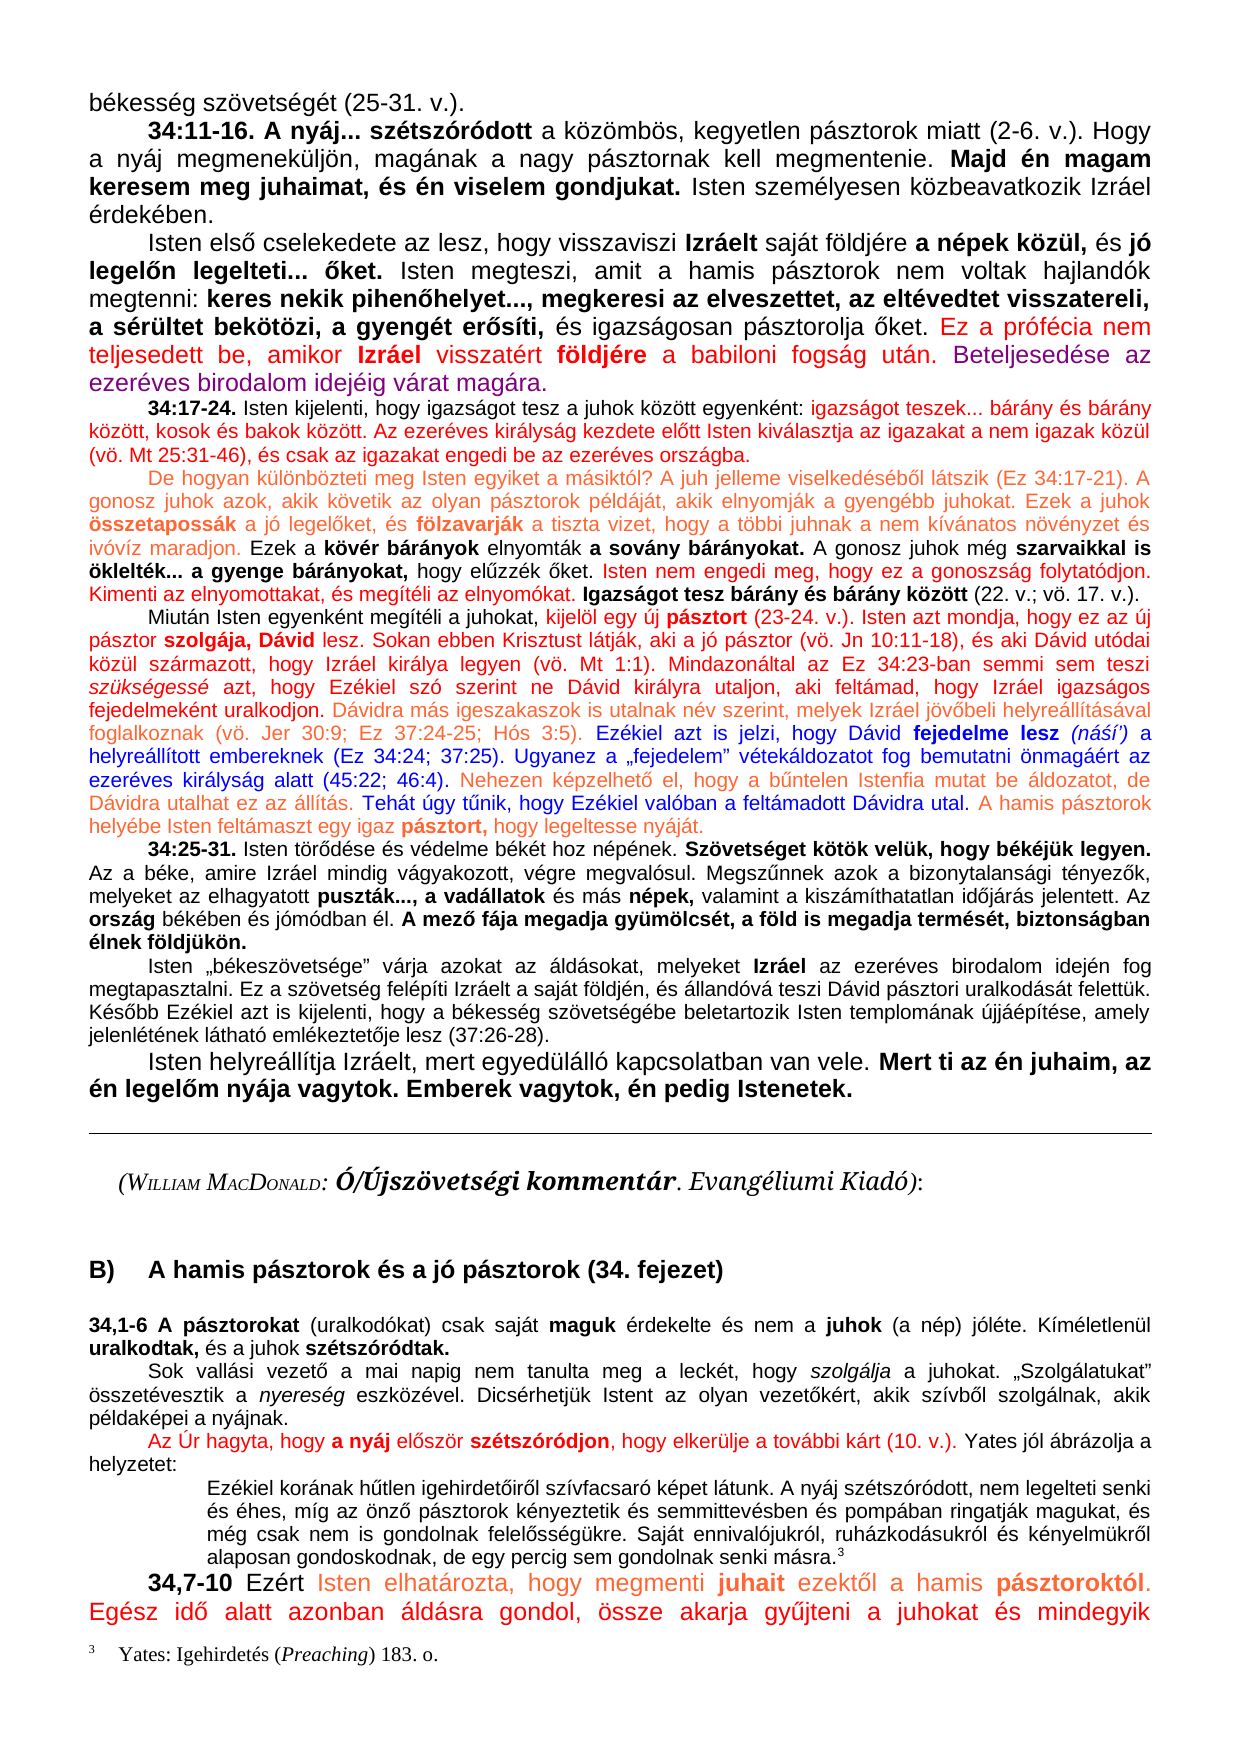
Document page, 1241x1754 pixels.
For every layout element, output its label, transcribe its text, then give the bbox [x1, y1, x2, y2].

text Isten helyreállítja Izráelt, mert egyedülálló kapcsolatban van vele. Mert ti az én juhaim, az én legelőm nyája vagytok. Emberek vagytok, én pedig Istenetek. [88, 1047, 1152, 1103]
text 34,1-6 A pásztorokat (uralkodókat) csak saját maguk érdekelte és nem a juhok (a nép) jóléte. Kíméletlenül uralkodtak, és a juhok szétszóródtak. [88, 1314, 1152, 1360]
text Miután Isten egyenként megítéli a juhokat, kijelöl egy új pásztort (23-24. v.). Isten azt mondja, hogy ez az új pásztor szolgája, Dávid lesz. Sokan ebben Krisztust látják, aki a jó pásztor (vö. Jn 10:11-18), és aki Dávid utódai közül származott, hogy Izráel királya legyen (vö. Mt 1:1). Mindazonáltal az Ez 34:23-ban semmi sem teszi szükségessé azt, hogy Ezékiel szó szerint ne Dávid királyra utaljon, aki feltámad, hogy Izráel igazságos fejedelmeként uralkodjon. Dávidra más igeszakaszok is utalnak név szerint, melyek Izráel jövőbeli helyreállításával foglalkoznak (vö. Jer 30:9; Ez 37:24-25; Hós 3:5). Ezékiel azt is jelzi, hogy Dávid fejedelme lesz (náśí’) a helyreállított embereknek (Ez 34:24; 37:25). Ugyanez a „fejedelem” vétekáldozatot fog bemutatni önmagáért az ezeréves királyság alatt (45:22; 46:4). Nehezen képzelhető el, hogy a bűntelen Istenfia mutat be áldozatot, de Dávidra utalhat ez az állítás. Tehát úgy tűnik, hogy Ezékiel valóban a feltámadott Dávidra utal. A hamis pásztorok helyébe Isten feltámaszt egy igaz pásztort, hogy legeltesse nyáját. [88, 606, 1152, 838]
text 34:11-16. A nyáj... szétszóródott a közömbös, kegyetlen pásztorok miatt (2-6. v.). Hogy a nyáj megmeneküljön, magának a nagy pásztornak kell megmentenie. Majd én magam keresem meg juhaimat, és én viselem gondjukat. Isten személyesen közbeavatkozik Izráel érdekében. [88, 117, 1152, 229]
text Ezékiel korának hűtlen igehirdetőiről szívfacsaró képet látunk. A nyáj szétszóródott, nem legelteti senki és éhes, míg az önző pásztorok kényeztetik és semmittevésben és pompában ringatják magukat, és még csak nem is gondolnak felelősségükre. Saját ennivalójukról, ruházkodásukról és kényelmükről alaposan gondoskodnak, de egy percig sem gondolnak senki másra. [207, 1476, 1152, 1569]
text Isten első cselekedete az lesz, hogy visszaviszi Izráelt saját földjére a népek közül, és jó legelőn legelteti... őket. Isten megteszi, amit a hamis pásztorok nem voltak hajlandók megtenni: keres nekik pihenőhelyet..., megkeresi az elveszettet, az eltévedtet visszatereli, a sérültet bekötözi, a gyengét erősíti, és igazságosan pásztorolja őket. Ez a prófécia nem teljesedett be, amikor Izráel visszatért földjére a babiloni fogság után. Beteljesedése az ezeréves birodalom idejéig várat magára. [88, 229, 1152, 397]
text békesség szövetségét (25-31. v.). [88, 88, 1152, 117]
text Az Úr hagyta, hogy a nyáj először szétszóródjon, hogy elkerülje a további kárt (10. v.). Yates jól ábrázolja a helyzetet: [88, 1430, 1152, 1476]
text Sok vallási vezető a mai napig nem tanulta meg a leckét, hogy szolgálja a juhokat. „Szolgálatukat” összetévesztik a nyereség eszközével. Dicsérhetjük Istent az olyan vezetőkért, akik szívből szolgálnak, akik példaképei a nyájnak. [88, 1360, 1152, 1430]
text De hogyan különbözteti meg Isten egyiket a másiktól? A juh jelleme viselkedéséből látszik (Ez 34:17-21). A gonosz juhok azok, akik követik az olyan pásztorok példáját, akik elnyomják a gyengébb juhokat. Ezek a juhok összetapossák a jó legelőket, és fölzavarják a tiszta vizet, hogy a többi juhnak a nem kívánatos növényzet és ivóvíz maradjon. Ezek a kövér bárányok elnyomták a sovány bárányokat. A gonosz juhok még szarvaikkal is öklelték... a gyenge bárányokat, hogy elűzzék őket. Isten nem engedi meg, hogy ez a gonoszság folytatódjon. Kimenti az elnyomottakat, és megítéli az elnyomókat. Igazságot tesz bárány és bárány között (22. v.; vö. 17. v.). [88, 466, 1152, 606]
text 34,7-10 Ezért Isten elhatározta, hogy megmenti juhait ezektől a hamis pásztoroktól. Egész idő alatt azonban áldásra gondol, össze akarja gyűjteni a juhokat és mindegyik [88, 1569, 1152, 1625]
text Isten „békeszövetsége” várja azokat az áldásokat, melyeket Izráel az ezeréves birodalom idején fog megtapasztalni. Ez a szövetség felépíti Izráelt a saját földjén, és állandóvá teszi Dávid pásztori uralkodását felettük. Később Ezékiel azt is kijelenti, hogy a békesség szövetségébe beletartozik Isten templomának újjáépítése, amely jelenlétének látható emlékeztetője lesz (37:26-28). [88, 954, 1152, 1047]
text (William MacDonald: Ó/Újszövetségi kommentár. Evangéliumi Kiadó): [88, 1134, 1152, 1227]
text Yates: Igehirdetés (Preaching) 183. o. [88, 1642, 1152, 1665]
text 34:25-31. Isten törődése és védelme békét hoz népének. Szövetséget kötök velük, hogy békéjük legyen. Az a béke, amire Izráel mindig vágyakozott, végre megvalósul. Megszűnnek azok a bizonytalansági tényezők, melyeket az elhagyatott puszták..., a vadállatok és más népek, valamint a kiszámíthatatlan időjárás jelentett. Az ország békében és jómódban él. A mező fája megadja gyümölcsét, a föld is megadja termését, biztonságban élnek földjükön. [88, 838, 1152, 954]
text 34:17-24. Isten kijelenti, hogy igazságot tesz a juhok között egyenként: igazságot teszek... bárány és bárány között, kosok és bakok között. Az ezeréves királyság kezdete előtt Isten kiválasztja az igazakat a nem igazak közül (vö. Mt 25:31-46), és csak az igazakat engedi be az ezeréves országba. [88, 397, 1152, 466]
text B) A hamis pásztorok és a jó pásztorok (34. fejezet) [88, 1256, 1152, 1284]
